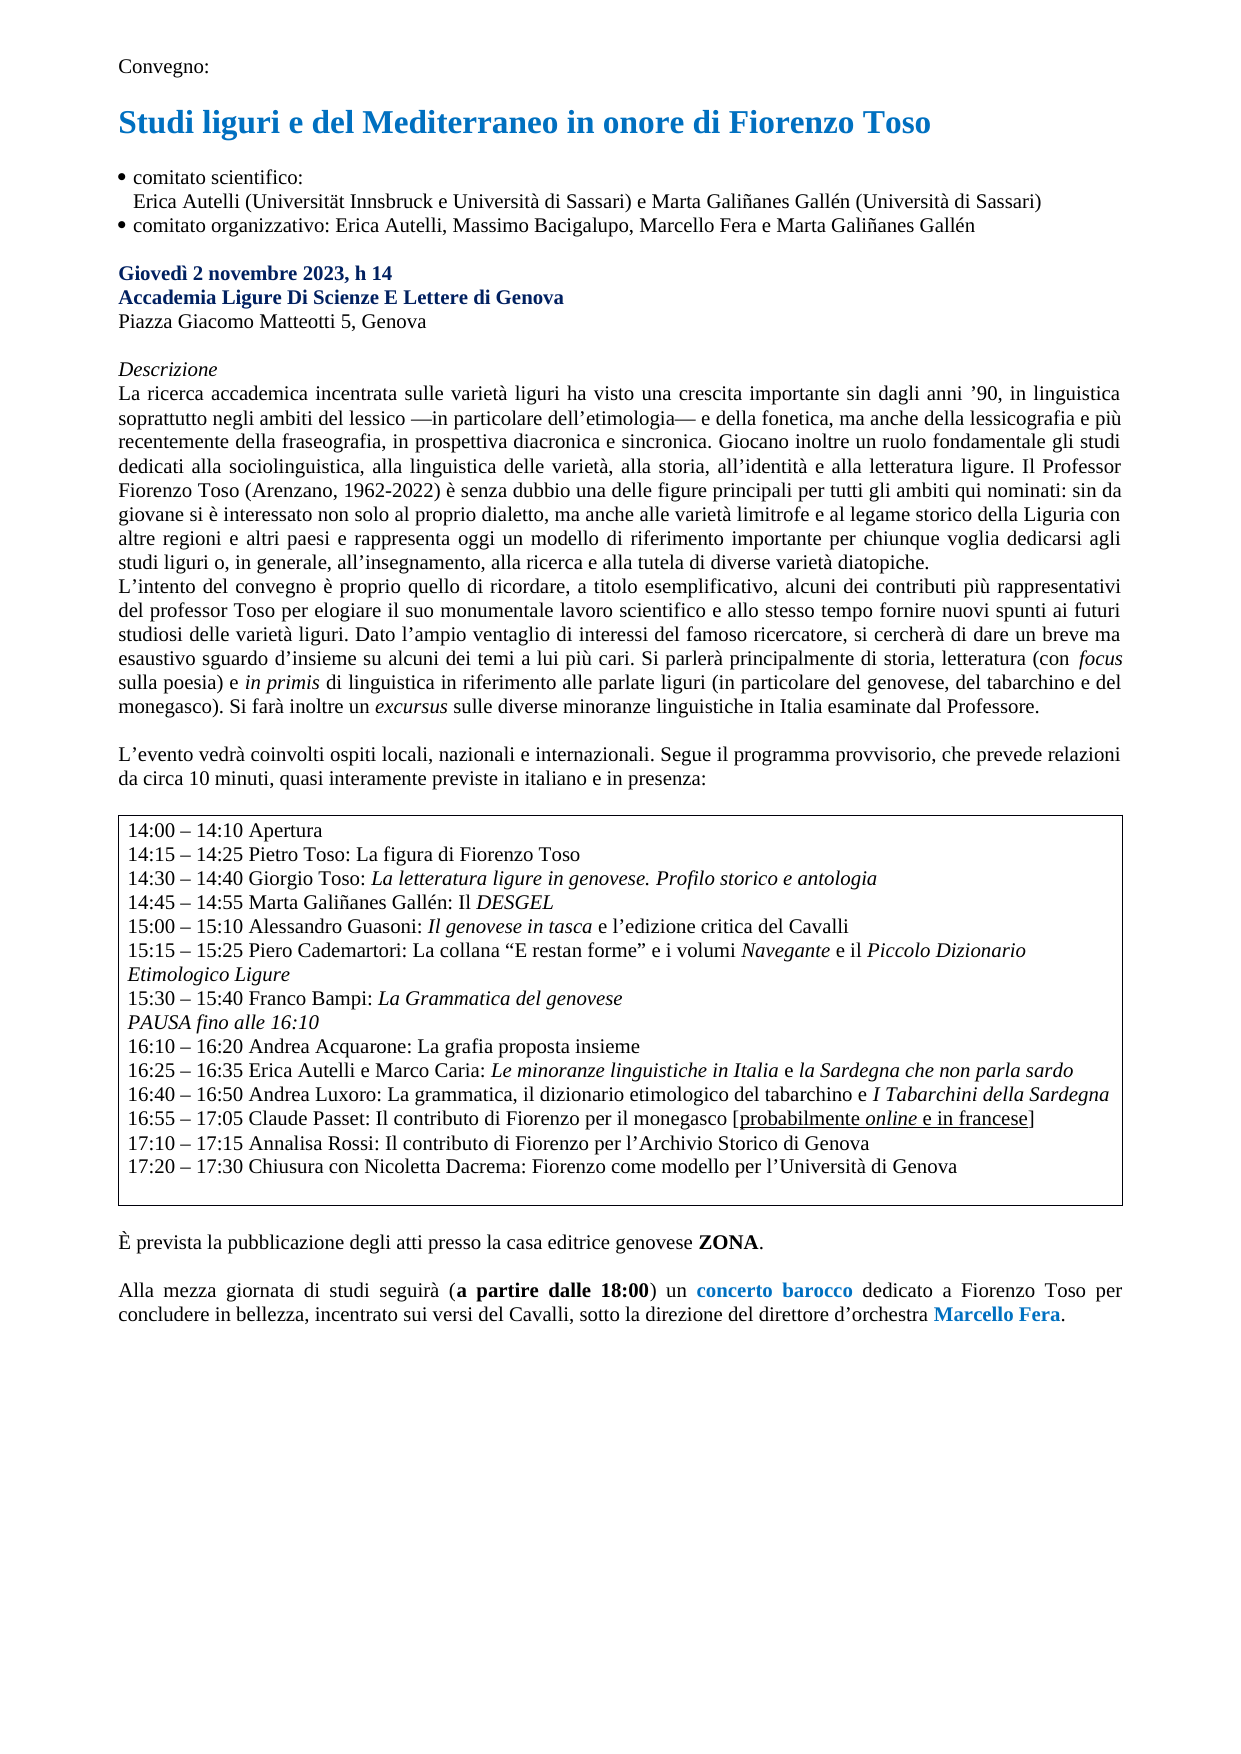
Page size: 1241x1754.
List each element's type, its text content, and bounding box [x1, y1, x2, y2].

text 14:00 – 14:10 Apertura [119, 816, 1122, 838]
list comitato organizzativo: Erica Autelli, Massimo Bacigalupo, Marcello Fera e Marta Galiñanes Gallén [118, 213, 1123, 237]
text Descrizione [118, 357, 1123, 381]
text Giovedì 2 novembre 2023, h 14 [118, 261, 1123, 285]
text 15:00 – 15:10 Alessandro Guasoni: Il genovese in tasca e l’edizione critica del Cavalli [119, 911, 1122, 935]
text 15:15 – 15:25 Piero Cademartori: La collana “E restan forme” e i volumi Navegante e il Piccolo Dizionario Etimologico Ligure [119, 935, 1122, 983]
text PAUSA fino alle 16:10 [119, 1007, 1122, 1031]
list Erica Autelli (Universität Innsbruck e Università di Sassari) e Marta Galiñanes Gallén (Università di Sassari) [133, 189, 1123, 213]
text 17:10 – 17:15 Annalisa Rossi: Il contributo di Fiorenzo per l’Archivio Storico di Genova [119, 1127, 1122, 1151]
text 14:15 – 14:25 Pietro Toso: La figura di Fiorenzo Toso [119, 838, 1122, 863]
text Convegno: [118, 54, 1123, 78]
text La ricerca accademica incentrata sulle varietà liguri ha visto una crescita importante sin dagli anni ’90, in linguistica soprattutto negli ambiti del lessico —in particolare dell’etimologia— e della fonetica, ma anche della lessicografia e più recentemente della fraseografia, in prospettiva diacronica e sincronica. Giocano inoltre un ruolo fondamentale gli studi dedicati alla sociolinguistica, alla linguistica delle varietà, alla storia, all’identità e alla letteratura ligure. Il Professor Fiorenzo Toso (Arenzano, 1962-2022) è senza dubbio una delle figure principali per tutti gli ambiti qui nominati: sin da giovane si è interessato non solo al proprio dialetto, ma anche alle varietà limitrofe e al legame storico della Liguria con altre regioni e altri paesi e rappresenta oggi un modello di riferimento importante per chiunque voglia dedicarsi agli studi liguri o, in generale, all’insegnamento, alla ricerca e alla tutela di diverse varietà diatopiche. [118, 381, 1123, 574]
text L’intento del convegno è proprio quello di ricordare, a titolo esemplificativo, alcuni dei contributi più rappresentativi del professor Toso per elogiare il suo monumentale lavoro scientifico e allo stesso tempo fornire nuovi spunti ai futuri studiosi delle varietà liguri. Dato l’ampio ventaglio di interessi del famoso ricercatore, si cercherà di dare un breve ma esaustivo sguardo d’insieme su alcuni dei temi a lui più cari. Si parlerà principalmente di storia, letteratura (con focus sulla poesia) e in primis di linguistica in riferimento alle parlate liguri (in particolare del genovese, del tabarchino e del monegasco). Si farà inoltre un excursus sulle diverse minoranze linguistiche in Italia esaminate dal Professore. [118, 574, 1123, 718]
text Piazza Giacomo Matteotti 5, Genova [118, 309, 1123, 333]
text Alla mezza giornata di studi seguirà (a partire dalle 18:00) un concerto barocco dedicato a Fiorenzo Toso per concludere in bellezza, incentrato sui versi del Cavalli, sotto la direzione del direttore d’orchestra Marcello Fera. [118, 1278, 1123, 1326]
text 14:30 – 14:40 Giorgio Toso: La letteratura ligure in genovese. Profilo storico e antologia [119, 863, 1122, 887]
text È prevista la pubblicazione degli atti presso la casa editrice genovese ZONA. [118, 1230, 1123, 1254]
text 17:20 – 17:30 Chiusura con Nicoletta Dacrema: Fiorenzo come modello per l’Università di Genova [119, 1151, 1122, 1175]
text 16:40 – 16:50 Andrea Luxoro: La grammatica, il dizionario etimologico del tabarchino e I Tabarchini della Sardegna [119, 1079, 1122, 1103]
text 15:30 – 15:40 Franco Bampi: La Grammatica del genovese [119, 983, 1122, 1007]
text 16:25 – 16:35 Erica Autelli e Marco Caria: Le minoranze linguistiche in Italia e la Sardegna che non parla sardo [119, 1055, 1122, 1079]
text Accademia Ligure Di Scienze E Lettere di Genova [118, 285, 1123, 309]
list comitato scientifico: [118, 165, 1123, 189]
text L’evento vedrà coinvolti ospiti locali, nazionali e internazionali. Segue il programma provvisorio, che prevede relazioni da circa 10 minuti, quasi interamente previste in italiano e in presenza: [118, 742, 1123, 790]
text 16:10 – 16:20 Andrea Acquarone: La grafia proposta insieme [119, 1031, 1122, 1055]
text Studi liguri e del Mediterraneo in onore di Fiorenzo Toso [118, 102, 1123, 141]
text 14:45 – 14:55 Marta Galiñanes Gallén: Il DESGEL [119, 887, 1122, 911]
text 16:55 – 17:05 Claude Passet: Il contributo di Fiorenzo per il monegasco [probabilmente online e in francese] [119, 1103, 1122, 1127]
